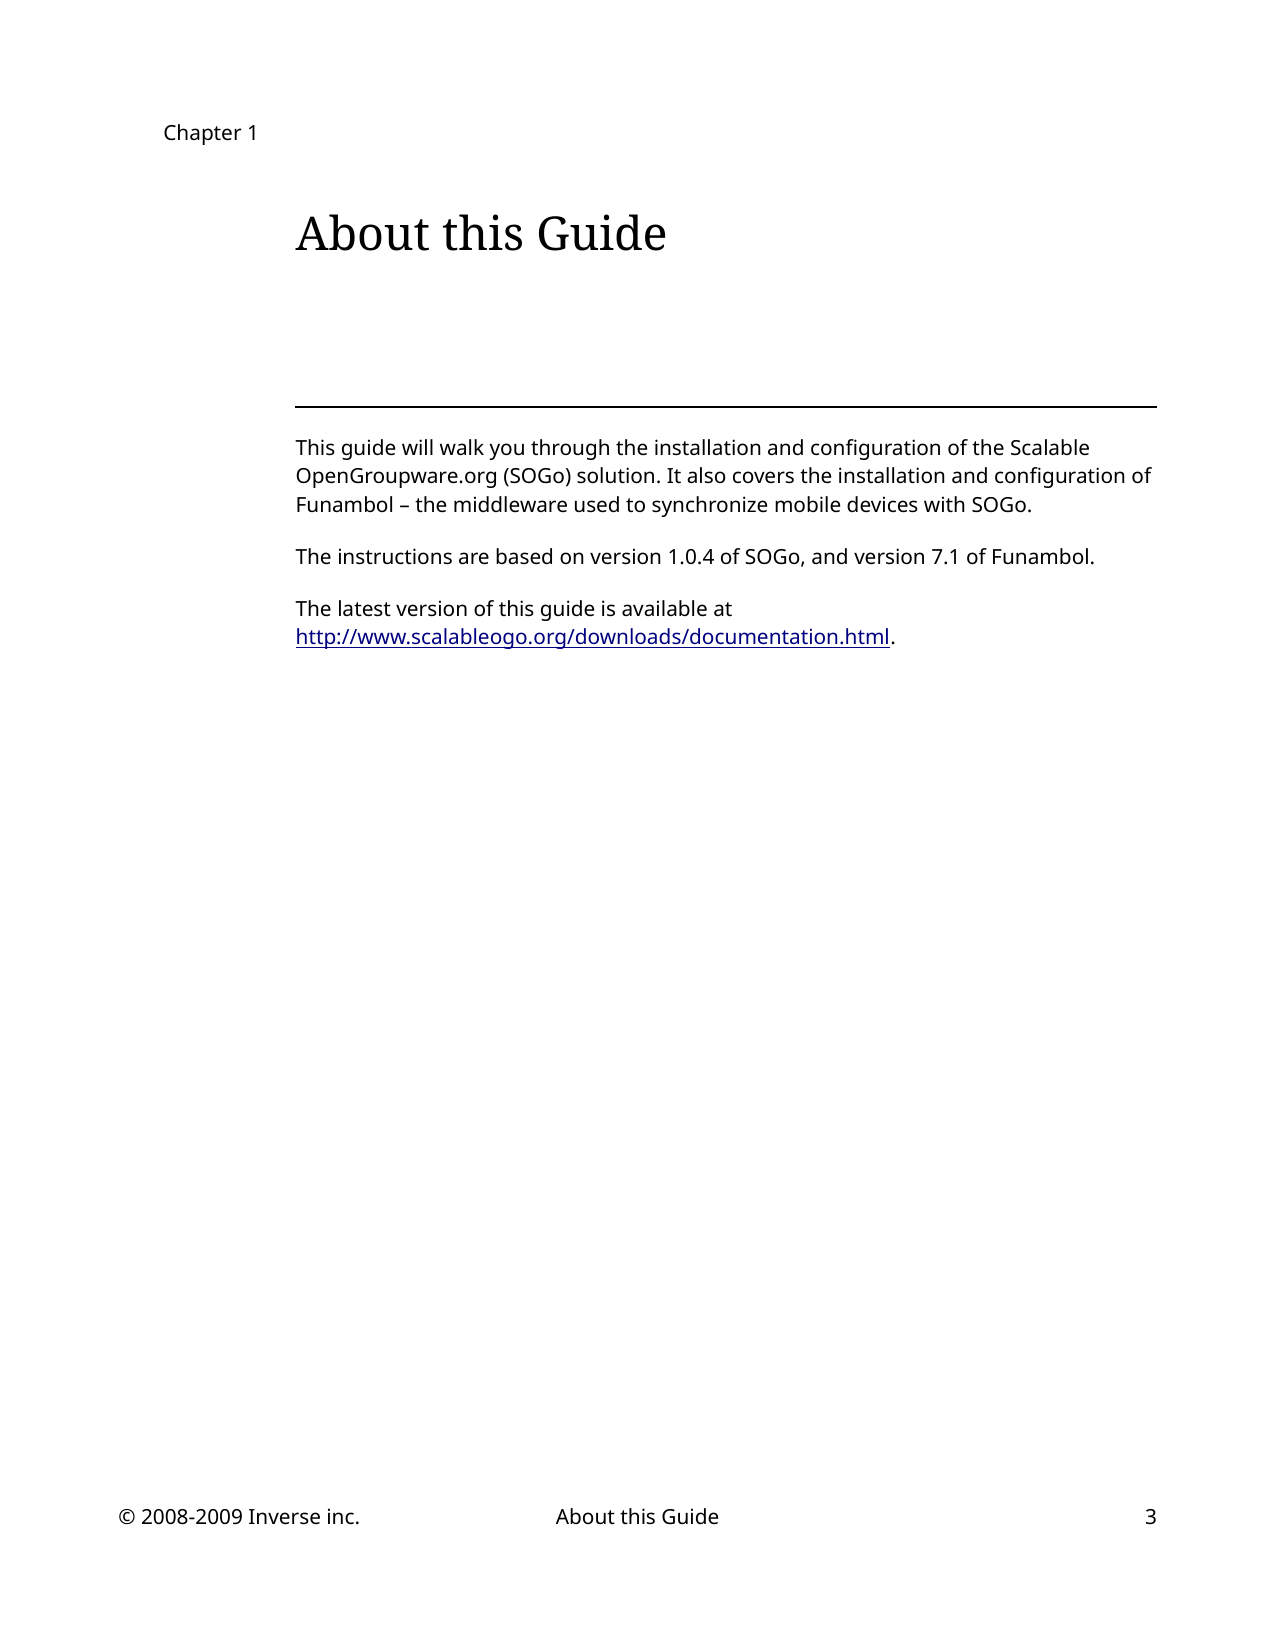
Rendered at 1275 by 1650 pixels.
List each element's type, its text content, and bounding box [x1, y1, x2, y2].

text The instructions are based on version 1.0.4 of SOGo, and version 7.1 of Funambol. [295, 542, 1157, 570]
text The latest version of this guide is available at http://www.scalableogo.org/downloads/documentation.html. [295, 594, 1157, 651]
subtitle About this Guide [295, 201, 1157, 406]
text This guide will walk you through the installation and configuration of the Scalable OpenGroupware.org (SOGo) solution. It also covers the installation and configuration of Funambol – the middleware used to synchronize mobile devices with SOGo. [295, 433, 1157, 518]
